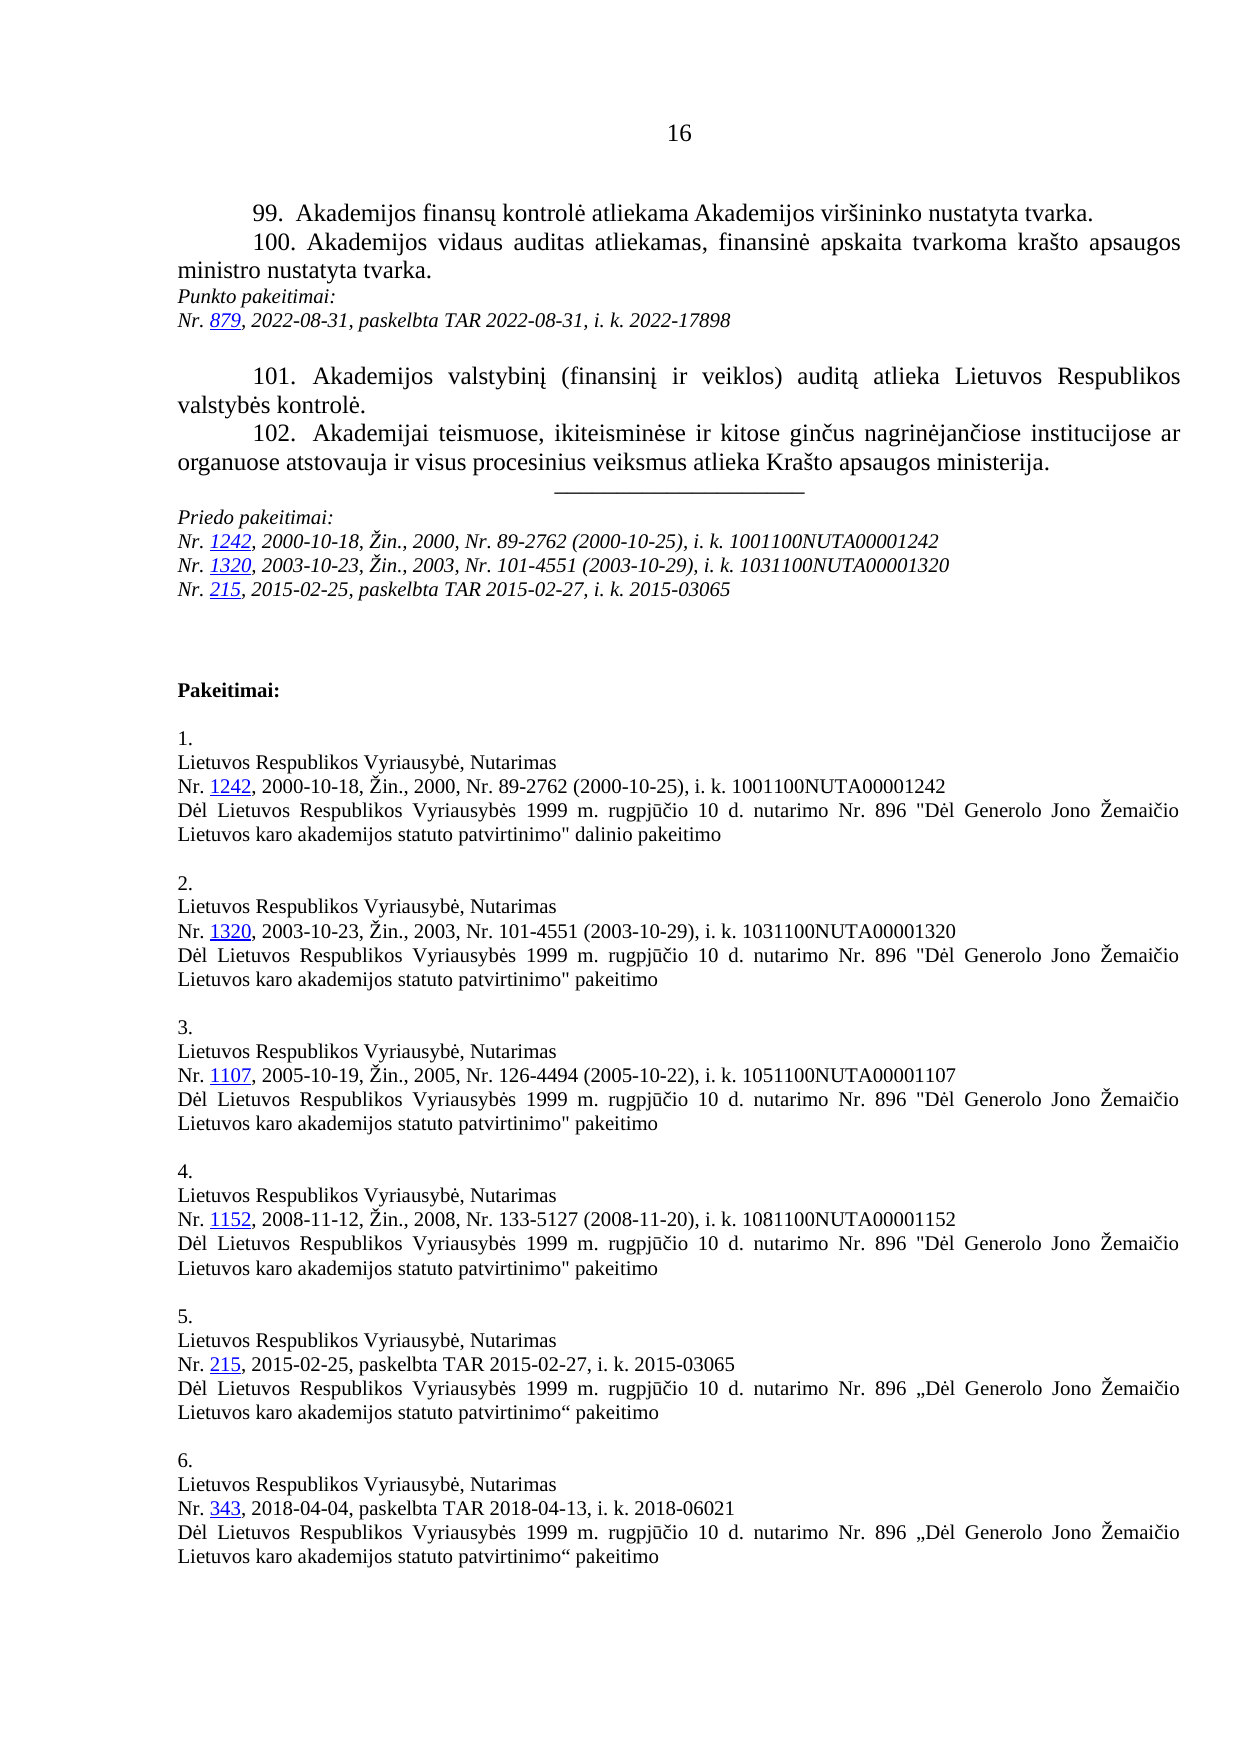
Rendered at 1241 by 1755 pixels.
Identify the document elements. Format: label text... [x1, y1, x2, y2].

text Lietuvos Respublikos Vyriausybė, Nutarimas [177, 1328, 1181, 1352]
text 99. Akademijos finansų kontrolė atliekama Akademijos viršininko nustatyta tvarka. [177, 198, 1181, 227]
text Nr. 1320, 2003-10-23, Žin., 2003, Nr. 101-4551 (2003-10-29), i. k. 1031100NUTA00001320 [177, 553, 1181, 577]
text Lietuvos Respublikos Vyriausybė, Nutarimas [177, 1472, 1181, 1496]
text Dėl Lietuvos Respublikos Vyriausybės 1999 m. rugpjūčio 10 d. nutarimo Nr. 896 "Dėl Generolo Jono Žemaičio Lietuvos karo akademijos statuto patvirtinimo" pakeitimo [177, 943, 1181, 991]
text Lietuvos Respublikos Vyriausybė, Nutarimas [177, 1183, 1181, 1207]
text Priedo pakeitimai: [177, 505, 1181, 529]
text Nr. 343, 2018-04-04, paskelbta TAR 2018-04-13, i. k. 2018-06021 [177, 1496, 1181, 1520]
text –––––––––––––––––––– [177, 476, 1181, 505]
text Dėl Lietuvos Respublikos Vyriausybės 1999 m. rugpjūčio 10 d. nutarimo Nr. 896 "Dėl Generolo Jono Žemaičio Lietuvos karo akademijos statuto patvirtinimo" dalinio pakeitimo [177, 798, 1181, 846]
text Dėl Lietuvos Respublikos Vyriausybės 1999 m. rugpjūčio 10 d. nutarimo Nr. 896 "Dėl Generolo Jono Žemaičio Lietuvos karo akademijos statuto patvirtinimo" pakeitimo [177, 1231, 1181, 1279]
text 100. Akademijos vidaus auditas atliekamas, finansinė apskaita tvarkoma krašto apsaugos ministro nustatyta tvarka. [177, 227, 1181, 284]
text Nr. 1242, 2000-10-18, Žin., 2000, Nr. 89-2762 (2000-10-25), i. k. 1001100NUTA00001242 [177, 529, 1181, 553]
text Dėl Lietuvos Respublikos Vyriausybės 1999 m. rugpjūčio 10 d. nutarimo Nr. 896 "Dėl Generolo Jono Žemaičio Lietuvos karo akademijos statuto patvirtinimo" pakeitimo [177, 1087, 1181, 1135]
text Dėl Lietuvos Respublikos Vyriausybės 1999 m. rugpjūčio 10 d. nutarimo Nr. 896 „Dėl Generolo Jono Žemaičio Lietuvos karo akademijos statuto patvirtinimo“ pakeitimo [177, 1520, 1181, 1568]
text 4. [177, 1159, 1181, 1183]
text 5. [177, 1303, 1181, 1328]
text 2. [177, 870, 1181, 894]
text Lietuvos Respublikos Vyriausybė, Nutarimas [177, 1039, 1181, 1063]
text 101. Akademijos valstybinį (finansinį ir veiklos) auditą atlieka Lietuvos Respublikos valstybės kontrolė. [177, 361, 1181, 418]
text Dėl Lietuvos Respublikos Vyriausybės 1999 m. rugpjūčio 10 d. nutarimo Nr. 896 „Dėl Generolo Jono Žemaičio Lietuvos karo akademijos statuto patvirtinimo“ pakeitimo [177, 1376, 1181, 1424]
text Nr. 1107, 2005-10-19, Žin., 2005, Nr. 126-4494 (2005-10-22), i. k. 1051100NUTA00001107 [177, 1063, 1181, 1087]
text Nr. 1152, 2008-11-12, Žin., 2008, Nr. 133-5127 (2008-11-20), i. k. 1081100NUTA00001152 [177, 1207, 1181, 1231]
text Pakeitimai: [177, 678, 1181, 702]
text Nr. 879, 2022-08-31, paskelbta TAR 2022-08-31, i. k. 2022-17898 [177, 308, 1181, 332]
text Lietuvos Respublikos Vyriausybė, Nutarimas [177, 750, 1181, 774]
text Nr. 215, 2015-02-25, paskelbta TAR 2015-02-27, i. k. 2015-03065 [177, 1352, 1181, 1376]
text Punkto pakeitimai: [177, 284, 1181, 308]
text 102. Akademijai teismuose, ikiteisminėse ir kitose ginčus nagrinėjančiose institucijose ar organuose atstovauja ir visus procesinius veiksmus atlieka Krašto apsaugos ministerija. [177, 418, 1181, 476]
text 1. [177, 726, 1181, 750]
text 6. [177, 1448, 1181, 1472]
text Nr. 1320, 2003-10-23, Žin., 2003, Nr. 101-4551 (2003-10-29), i. k. 1031100NUTA00001320 [177, 918, 1181, 943]
text Nr. 215, 2015-02-25, paskelbta TAR 2015-02-27, i. k. 2015-03065 [177, 577, 1181, 601]
text Nr. 1242, 2000-10-18, Žin., 2000, Nr. 89-2762 (2000-10-25), i. k. 1001100NUTA00001242 [177, 774, 1181, 798]
text 3. [177, 1015, 1181, 1039]
text Lietuvos Respublikos Vyriausybė, Nutarimas [177, 894, 1181, 918]
